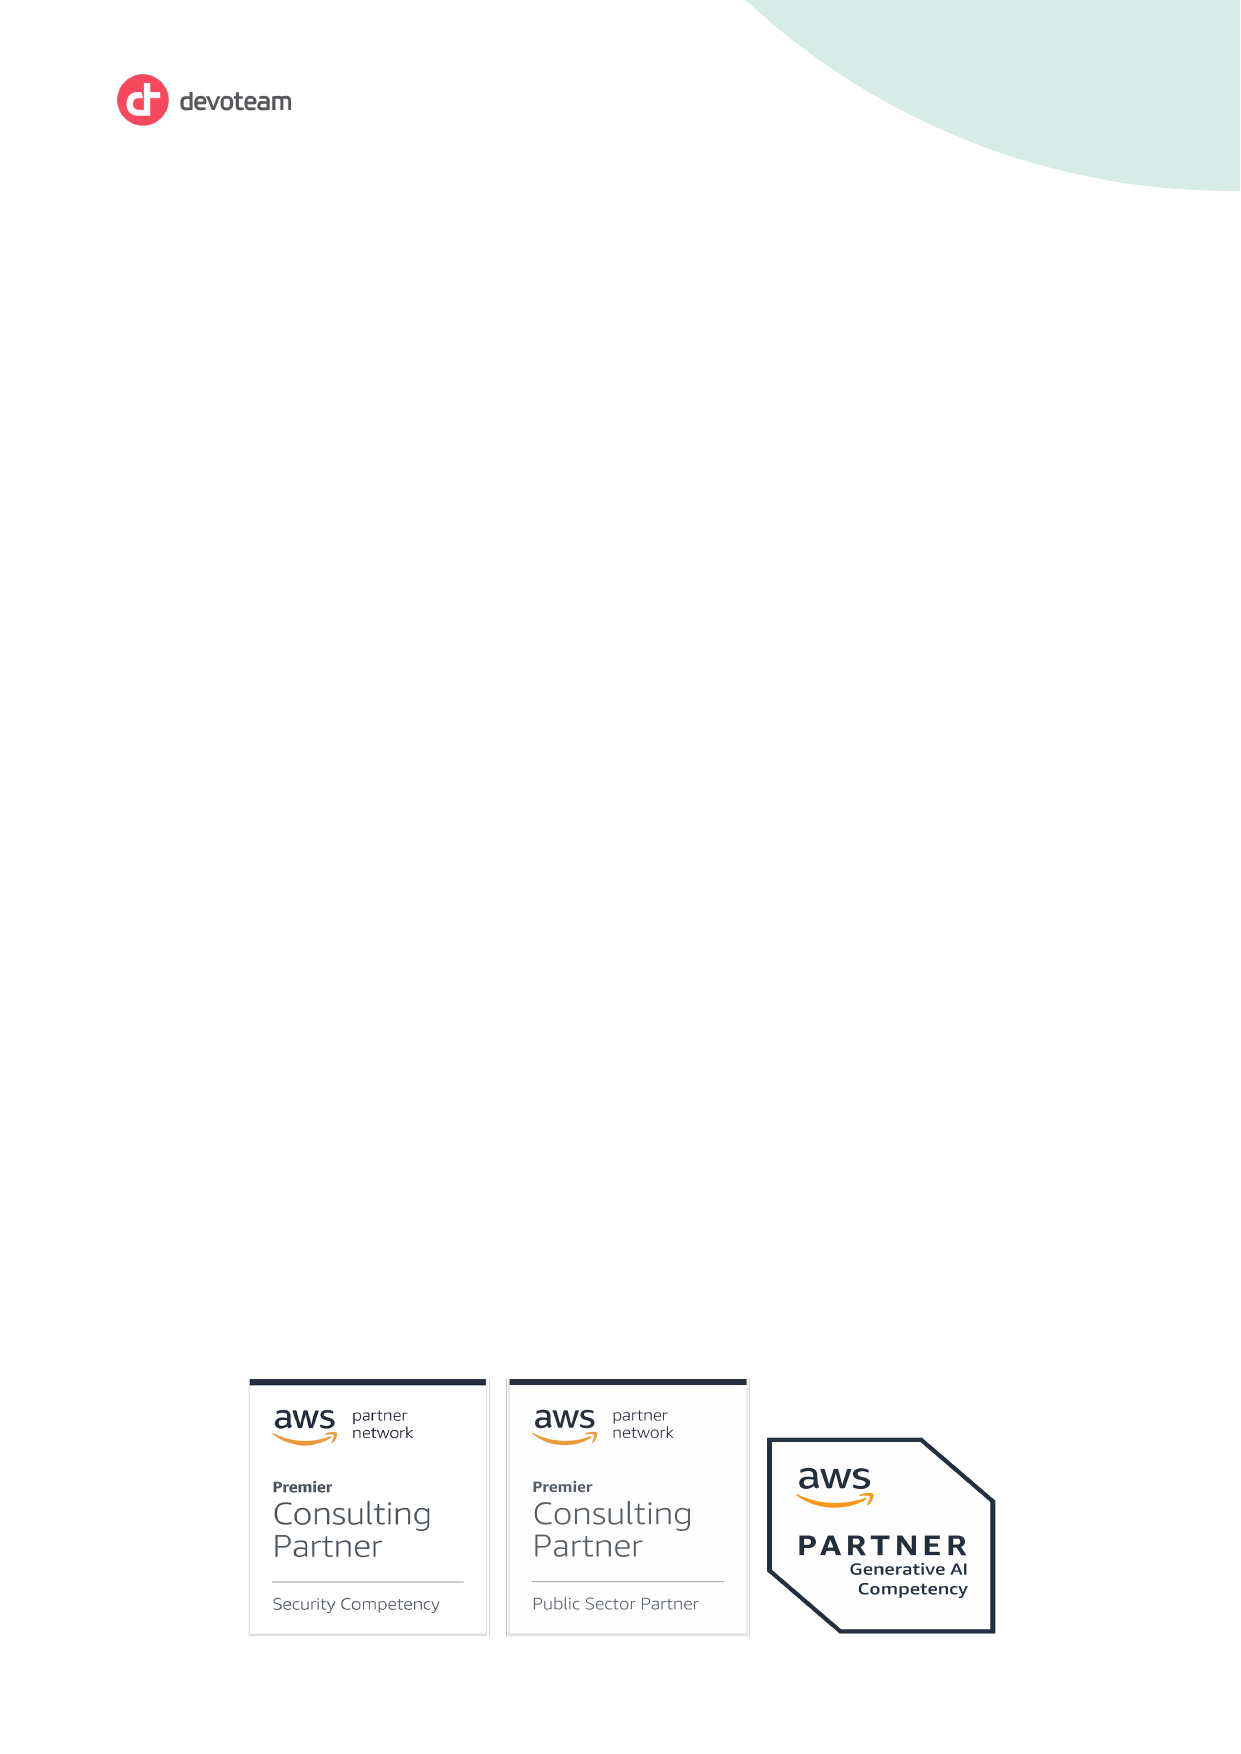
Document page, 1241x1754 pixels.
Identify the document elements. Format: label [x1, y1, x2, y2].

picture [237, 1379, 1004, 1641]
picture [99, 56, 304, 143]
